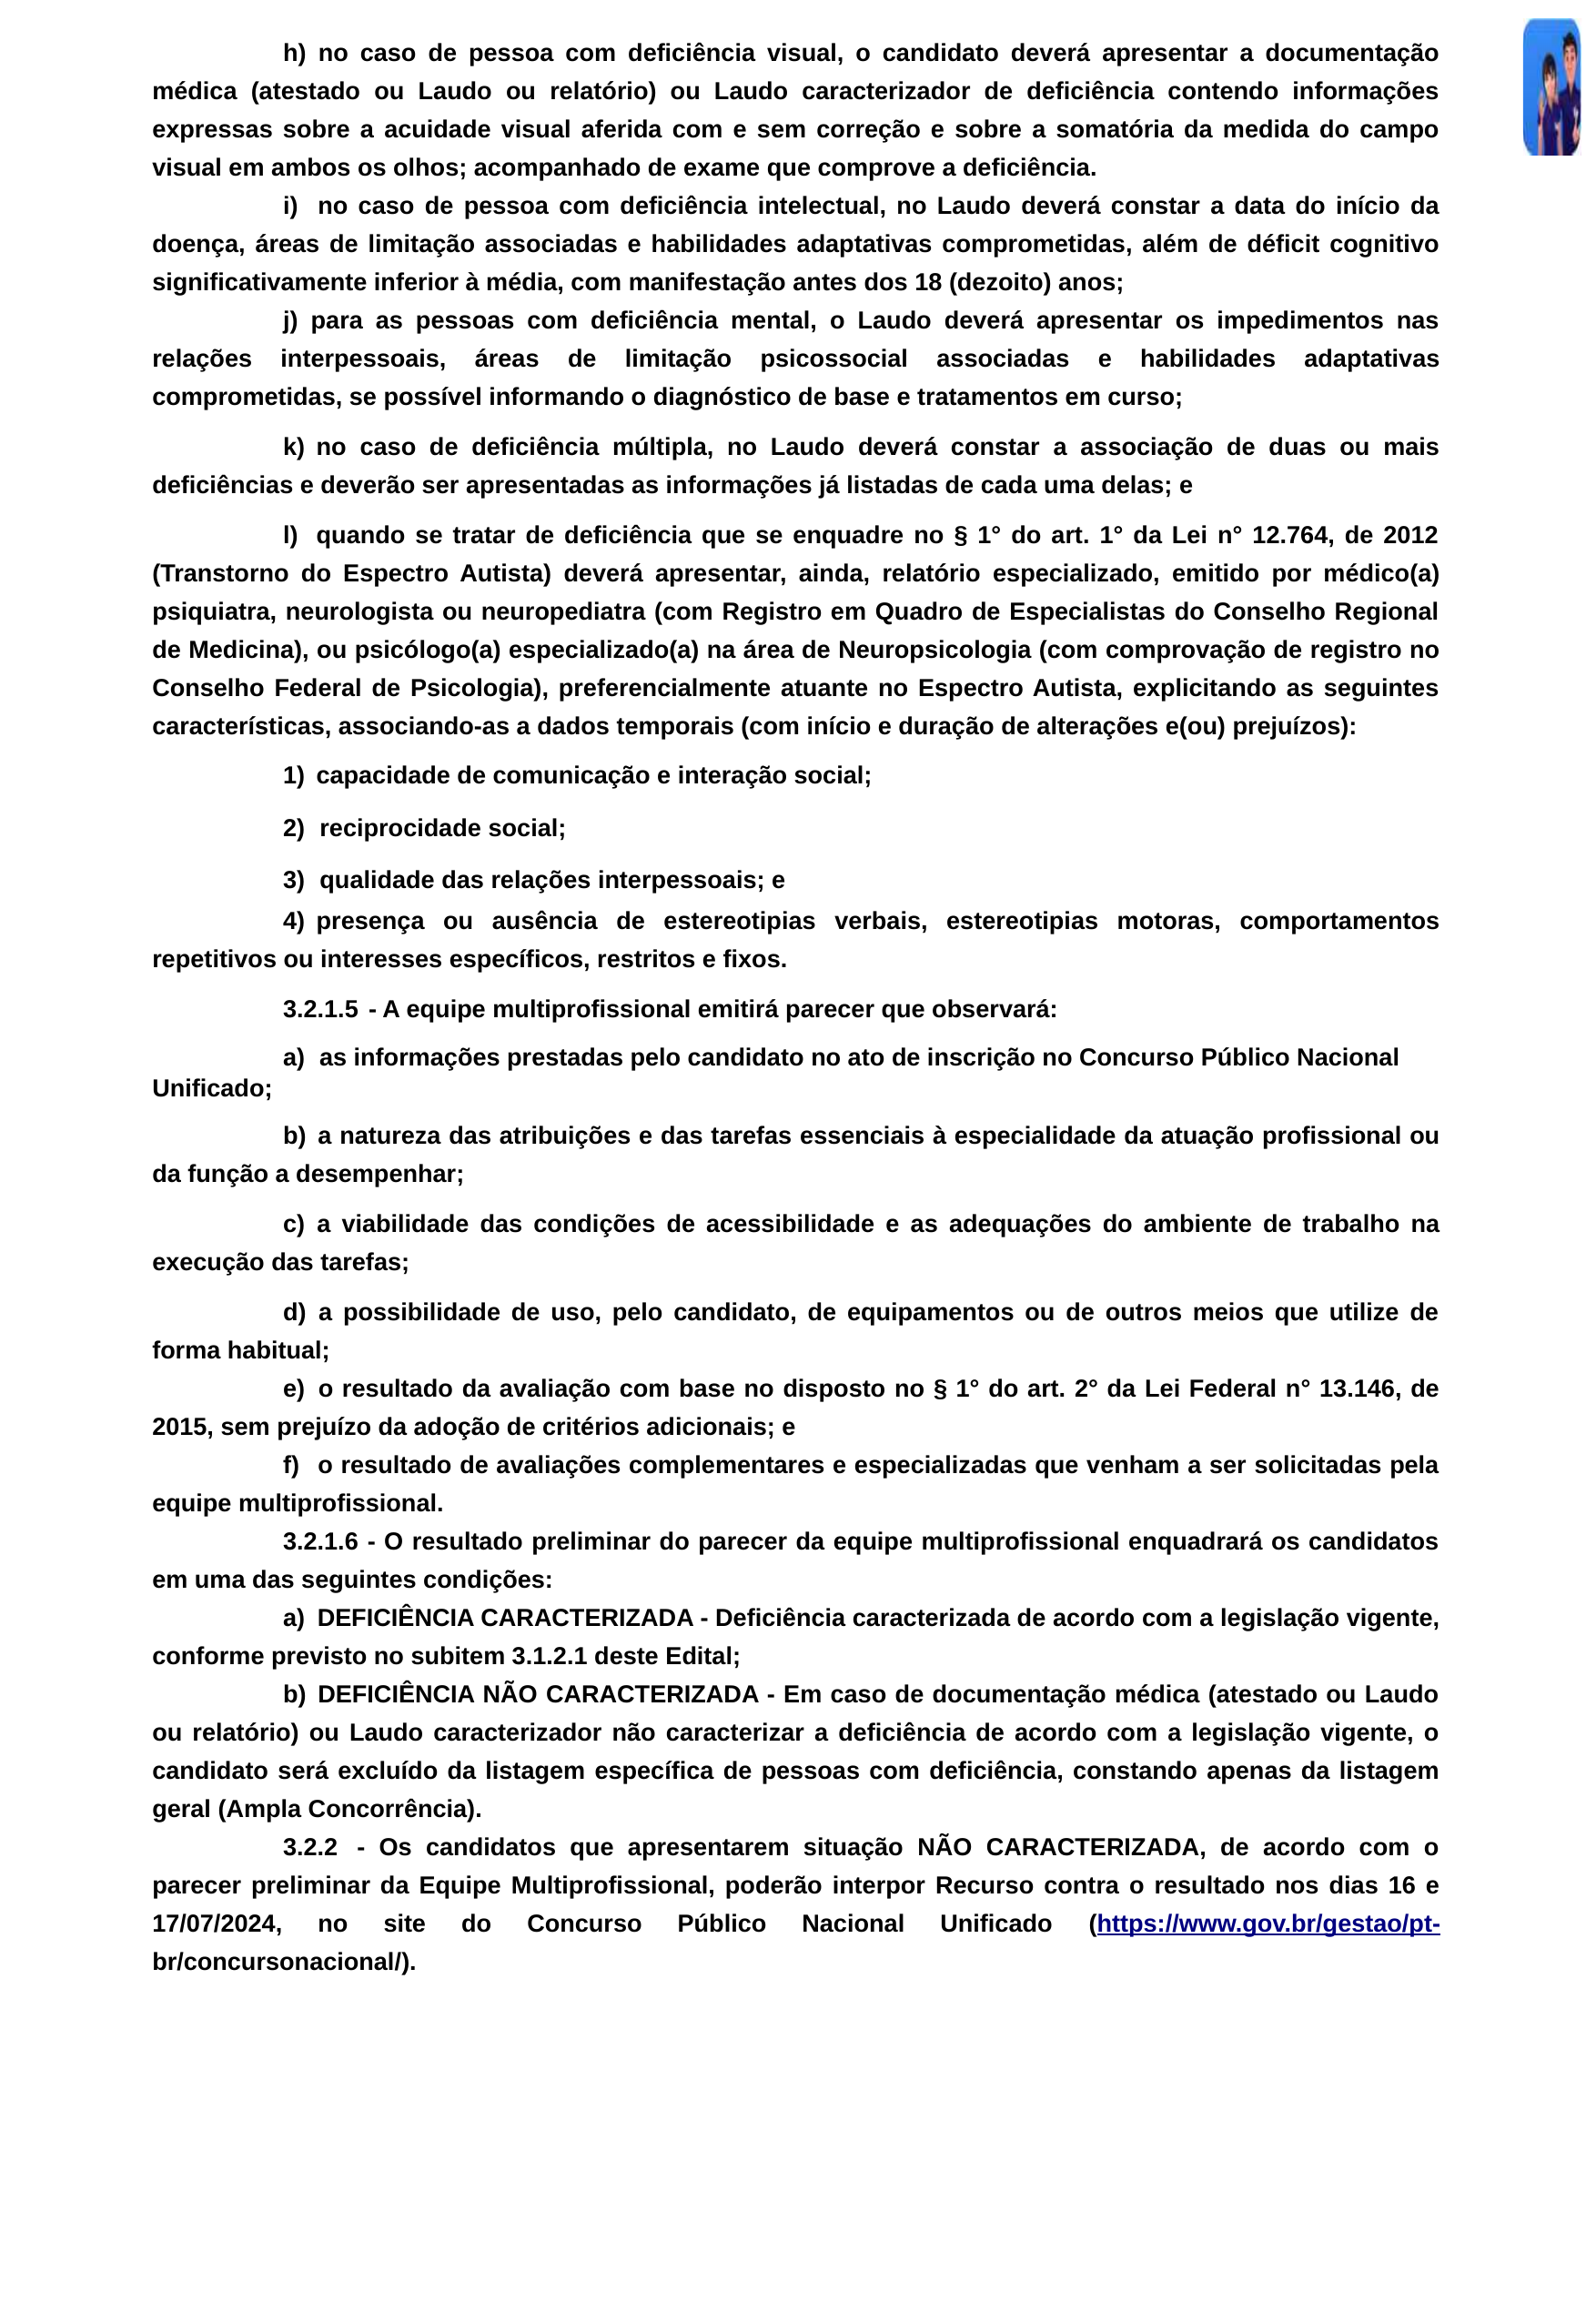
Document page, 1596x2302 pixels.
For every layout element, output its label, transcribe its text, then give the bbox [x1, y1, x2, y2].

list o resultado da avaliação com base no disposto no § 1° do art. 2° da Lei Federal n° 13.146, de 2015, sem prejuízo da adoção de critérios adicionais; e [152, 1367, 1440, 1443]
list DEFICIÊNCIA CARACTERIZADA - Deficiência caracterizada de acordo com a legislação vigente, conforme previsto no subitem 3.1.2.1 deste Edital; [152, 1596, 1440, 1672]
text Unificado; [152, 1076, 1440, 1102]
list no caso de deficiência múltipla, no Laudo deverá constar a associação de duas ou mais deficiências e deverão ser apresentadas as informações já listadas de cada uma delas; e [152, 424, 1440, 501]
list no caso de pessoa com deficiência intelectual, no Laudo deverá constar a data do início da doença, áreas de limitação associadas e habilidades adaptativas comprometidas, além de déficit cognitivo significativamente inferior à média, com manifestação antes dos 18 (dezoito) anos; [152, 184, 1440, 298]
list - Os candidatos que apresentarem situação NÃO CARACTERIZADA, de acordo com o parecer preliminar da Equipe Multiprofissional, poderão interpor Recurso contra o resultado nos dias 16 e 17/07/2024, no site do Concurso Público Nacional Unificado (https://www.gov.br/gestao/pt- br/concursonacional/). [152, 1825, 1440, 1978]
list presença ou ausência de estereotipias verbais, estereotipias motoras, comportamentos repetitivos ou interesses específicos, restritos e fixos. [152, 899, 1440, 975]
list a viabilidade das condições de acessibilidade e as adequações do ambiente de trabalho na execução das tarefas; [152, 1201, 1440, 1278]
list - A equipe multiprofissional emitirá parecer que observará: [152, 998, 1440, 1023]
list qualidade das relações interpessoais; e [152, 847, 1440, 899]
list a natureza das atribuições e das tarefas essenciais à especialidade da atuação profissional ou da função a desempenhar; [152, 1114, 1440, 1190]
list no caso de pessoa com deficiência visual, o candidato deverá apresentar a documentação médica (atestado ou Laudo ou relatório) ou Laudo caracterizador de deficiência contendo informações expressas sobre a acuidade visual aferida com e sem correção e sobre a somatória da medida do campo visual em ambos os olhos; acompanhado de exame que comprove a deficiência. [152, 31, 1440, 184]
list quando se tratar de deficiência que se enquadre no § 1° do art. 1° da Lei n° 12.764, de 2012 (Transtorno do Espectro Autista) deverá apresentar, ainda, relatório especializado, emitido por médico(a) psiquiatra, neurologista ou neuropediatra (com Registro em Quadro de Especialistas do Conselho Regional de Medicina), ou psicólogo(a) especializado(a) na área de Neuropsicologia (com comprovação de registro no Conselho Federal de Psicologia), preferencialmente atuante no Espectro Autista, explicitando as seguintes características, associando-as a dados temporais (com início e duração de alterações e(ou) prejuízos): [152, 513, 1440, 742]
list DEFICIÊNCIA NÃO CARACTERIZADA - Em caso de documentação médica (atestado ou Laudo ou relatório) ou Laudo caracterizador não caracterizar a deficiência de acordo com a legislação vigente, o candidato será excluído da listagem específica de pessoas com deficiência, constando apenas da listagem geral (Ampla Concorrência). [152, 1672, 1440, 1825]
list para as pessoas com deficiência mental, o Laudo deverá apresentar os impedimentos nas relações interpessoais, áreas de limitação psicossocial associadas e habilidades adaptativas comprometidas, se possível informando o diagnóstico de base e tratamentos em curso; [152, 298, 1440, 413]
list reciprocidade social; [152, 794, 1440, 847]
list capacidade de comunicação e interação social; [152, 742, 1440, 794]
list a possibilidade de uso, pelo candidato, de equipamentos ou de outros meios que utilize de forma habitual; [152, 1290, 1440, 1367]
list o resultado de avaliações complementares e especializadas que venham a ser solicitadas pela equipe multiprofissional. [152, 1443, 1440, 1520]
list as informações prestadas pelo candidato no ato de inscrição no Concurso Público Nacional [152, 1045, 1440, 1071]
list - O resultado preliminar do parecer da equipe multiprofissional enquadrará os candidatos em uma das seguintes condições: [152, 1520, 1440, 1596]
